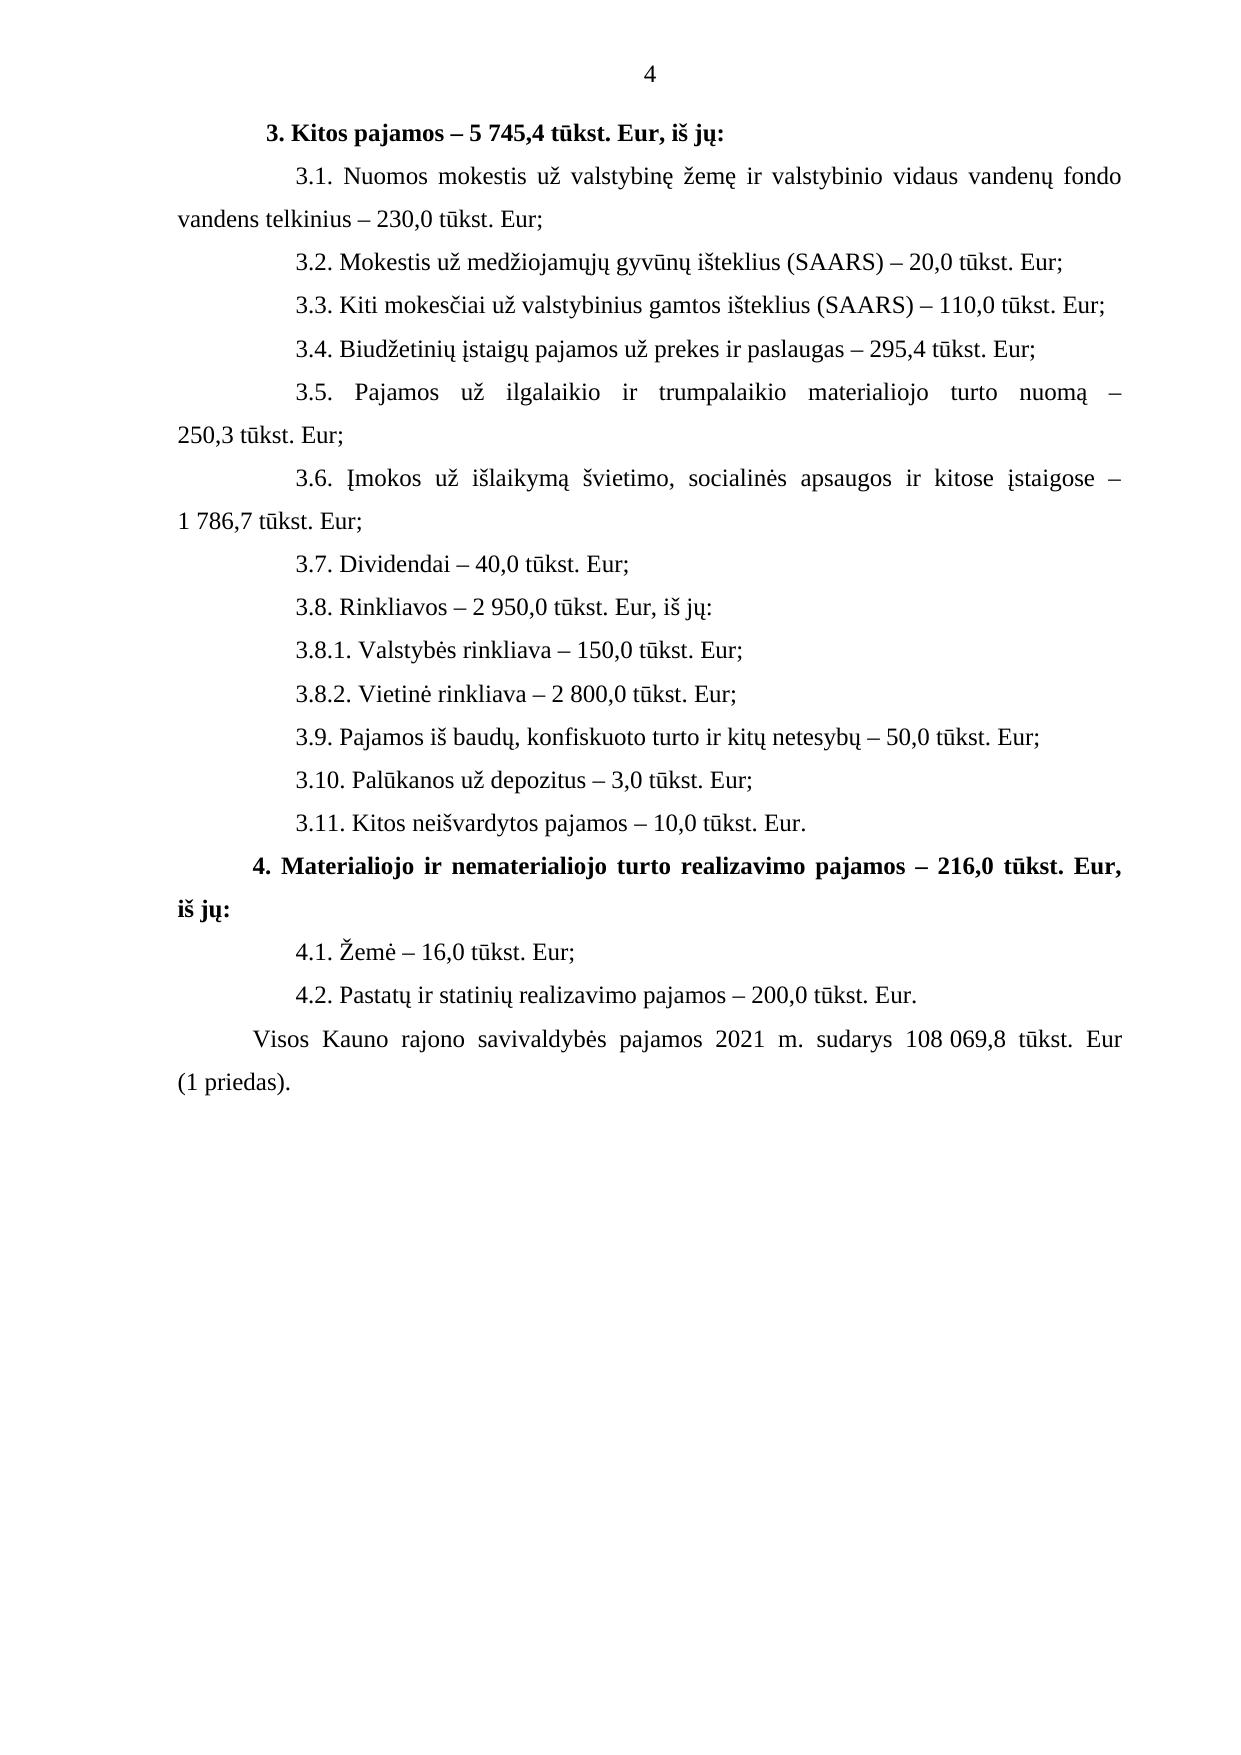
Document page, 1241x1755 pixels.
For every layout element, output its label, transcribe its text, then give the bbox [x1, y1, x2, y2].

text 3.8.1. Valstybės rinkliava – 150,0 tūkst. Eur; [177, 636, 1122, 664]
text 3. Kitos pajamos – 5 745,4 tūkst. Eur, iš jų: [177, 118, 1122, 147]
text 3.8.2. Vietinė rinkliava – 2 800,0 tūkst. Eur; [177, 679, 1122, 707]
text 3.8. Rinkliavos – 2 950,0 tūkst. Eur, iš jų: [177, 592, 1122, 621]
text 3.2. Mokestis už medžiojamųjų gyvūnų išteklius (SAARS) – 20,0 tūkst. Eur; [177, 247, 1122, 276]
text 3.11. Kitos neišvardytos pajamos – 10,0 tūkst. Eur. [177, 808, 1122, 837]
text 3.3. Kiti mokesčiai už valstybinius gamtos išteklius (SAARS) – 110,0 tūkst. Eur; [177, 291, 1122, 319]
text 4.1. Žemė – 16,0 tūkst. Eur; [177, 937, 1122, 966]
text 3.9. Pajamos iš baudų, konfiskuoto turto ir kitų netesybų – 50,0 tūkst. Eur; [177, 722, 1122, 751]
text 4. Materialiojo ir nematerialiojo turto realizavimo pajamos – 216,0 tūkst. Eur, iš jų: [177, 851, 1122, 923]
text 3.4. Biudžetinių įstaigų pajamos už prekes ir paslaugas – 295,4 tūkst. Eur; [177, 334, 1122, 362]
text 3.10. Palūkanos už depozitus – 3,0 tūkst. Eur; [177, 765, 1122, 794]
text Visos Kauno rajono savivaldybės pajamos 2021 m. sudarys 108 069,8 tūkst. Eur (1 priedas). [177, 1024, 1122, 1096]
text 3.6. Įmokos už išlaikymą švietimo, socialinės apsaugos ir kitose įstaigose – 1 786,7 tūkst. Eur; [177, 463, 1122, 535]
text 4.2. Pastatų ir statinių realizavimo pajamos – 200,0 tūkst. Eur. [177, 981, 1122, 1009]
text 3.5. Pajamos už ilgalaikio ir trumpalaikio materialiojo turto nuomą – 250,3 tūkst. Eur; [177, 377, 1122, 449]
text 3.1. Nuomos mokestis už valstybinę žemę ir valstybinio vidaus vandenų fondo vandens telkinius – 230,0 tūkst. Eur; [177, 161, 1122, 233]
text 3.7. Dividendai – 40,0 tūkst. Eur; [177, 549, 1122, 578]
